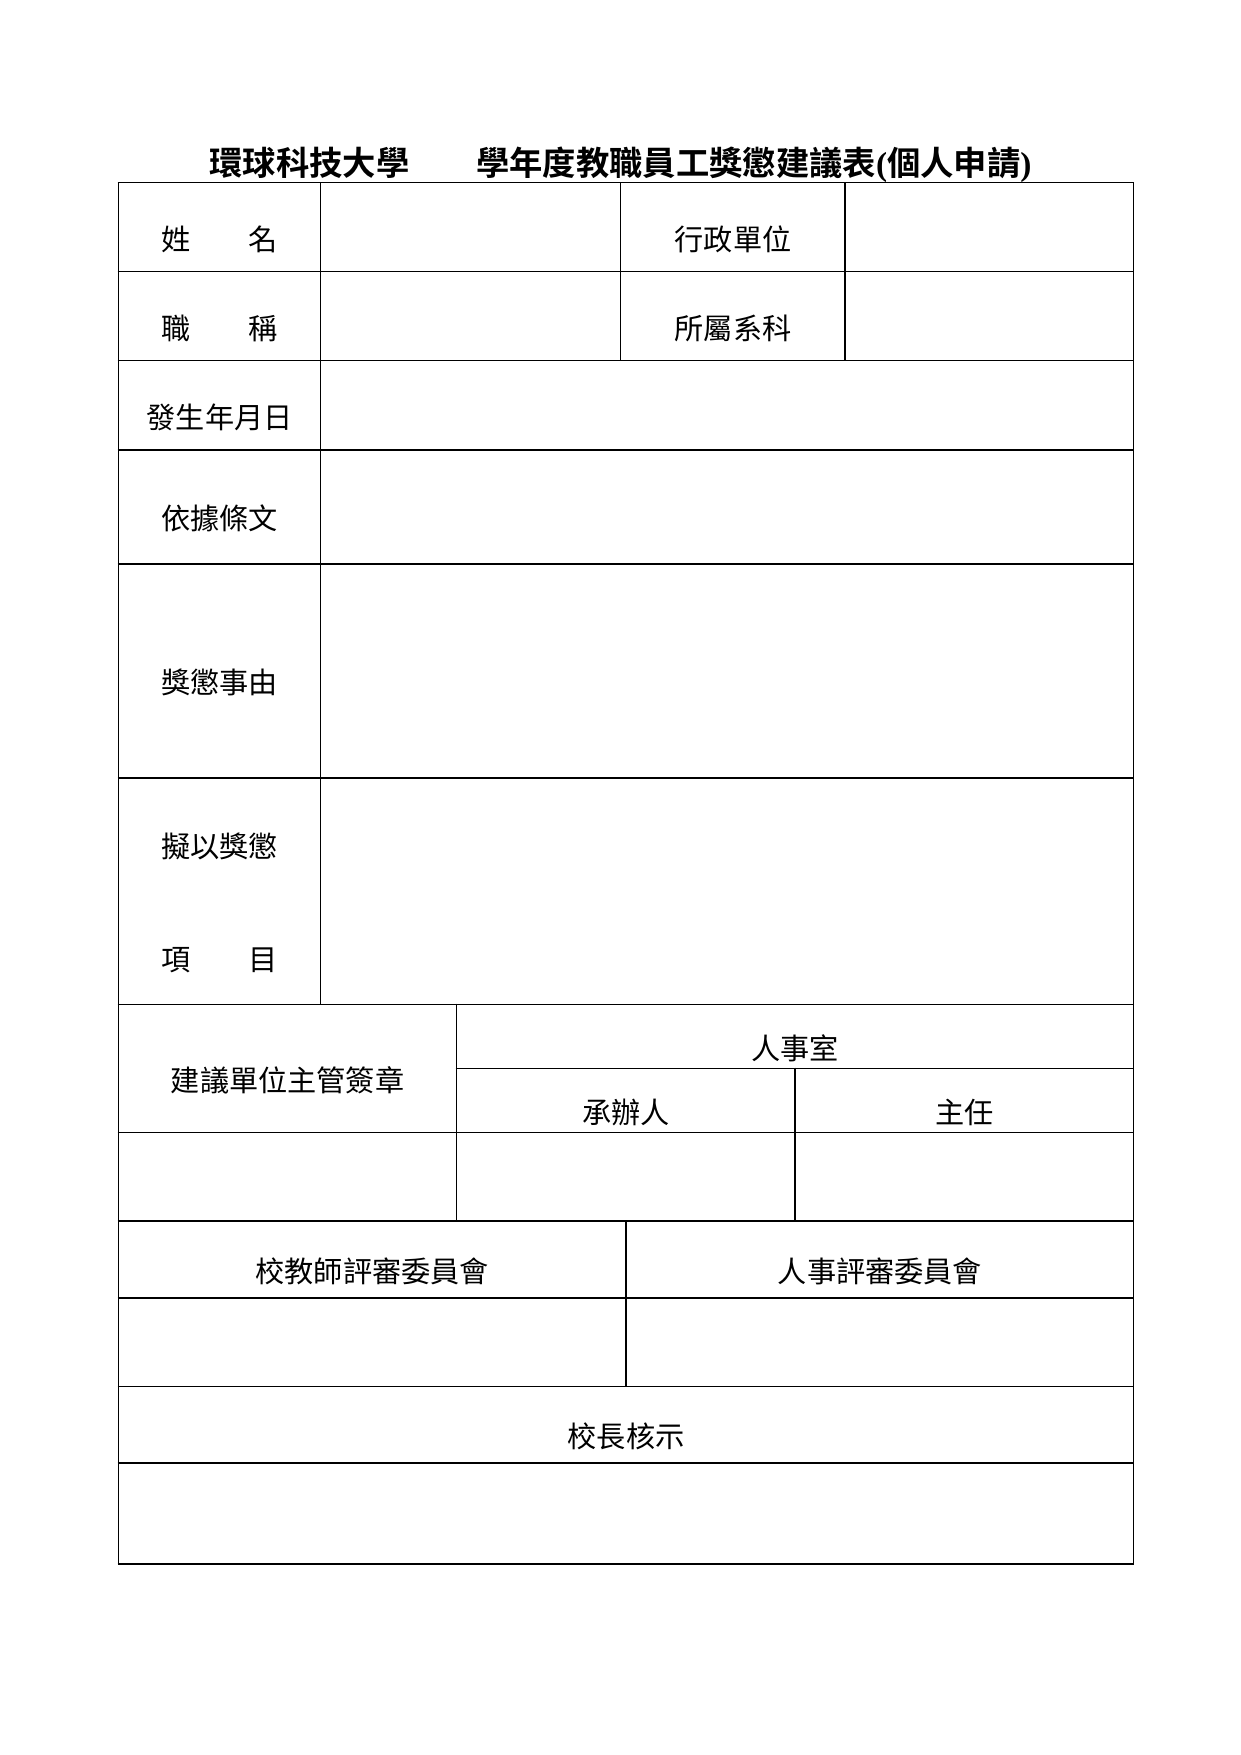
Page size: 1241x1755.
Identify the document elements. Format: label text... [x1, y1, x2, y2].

table_cell 人事評審委員會 [627, 1222, 1133, 1297]
table_cell [321, 779, 1133, 1003]
table_cell 承辦人 [457, 1069, 794, 1132]
table_header [846, 183, 1133, 271]
table_cell [119, 1464, 1133, 1563]
table_cell 校教師評審委員會 [119, 1222, 625, 1297]
table_cell 主任 [796, 1069, 1133, 1132]
table_header 姓 名 [119, 183, 320, 271]
table_cell [321, 361, 1133, 449]
table_cell 人事室 [457, 1005, 1133, 1068]
table_cell [119, 1133, 456, 1220]
table_cell [627, 1299, 1133, 1386]
table_header [321, 183, 620, 271]
table_cell [796, 1133, 1133, 1220]
table_cell [321, 565, 1133, 777]
table_cell [321, 451, 1133, 563]
table_header 行政單位 [621, 183, 844, 271]
table_cell [321, 272, 620, 360]
table_cell [119, 1299, 625, 1386]
table_cell 擬以獎懲 項 目 [119, 779, 320, 1003]
table_cell 建議單位主管簽章 [119, 1005, 456, 1132]
table_cell 職 稱 [119, 272, 320, 360]
table_cell 發生年月日 [119, 361, 320, 449]
table_cell 校長核示 [119, 1387, 1133, 1462]
text 環球科技大學 學年度教職員工獎懲建議表(個人申請) [118, 120, 1122, 182]
table_cell [846, 272, 1133, 360]
table_cell 依據條文 [119, 451, 320, 563]
table_cell [457, 1133, 794, 1220]
table_cell 所屬系科 [621, 272, 844, 360]
table_cell 獎懲事由 [119, 565, 320, 777]
